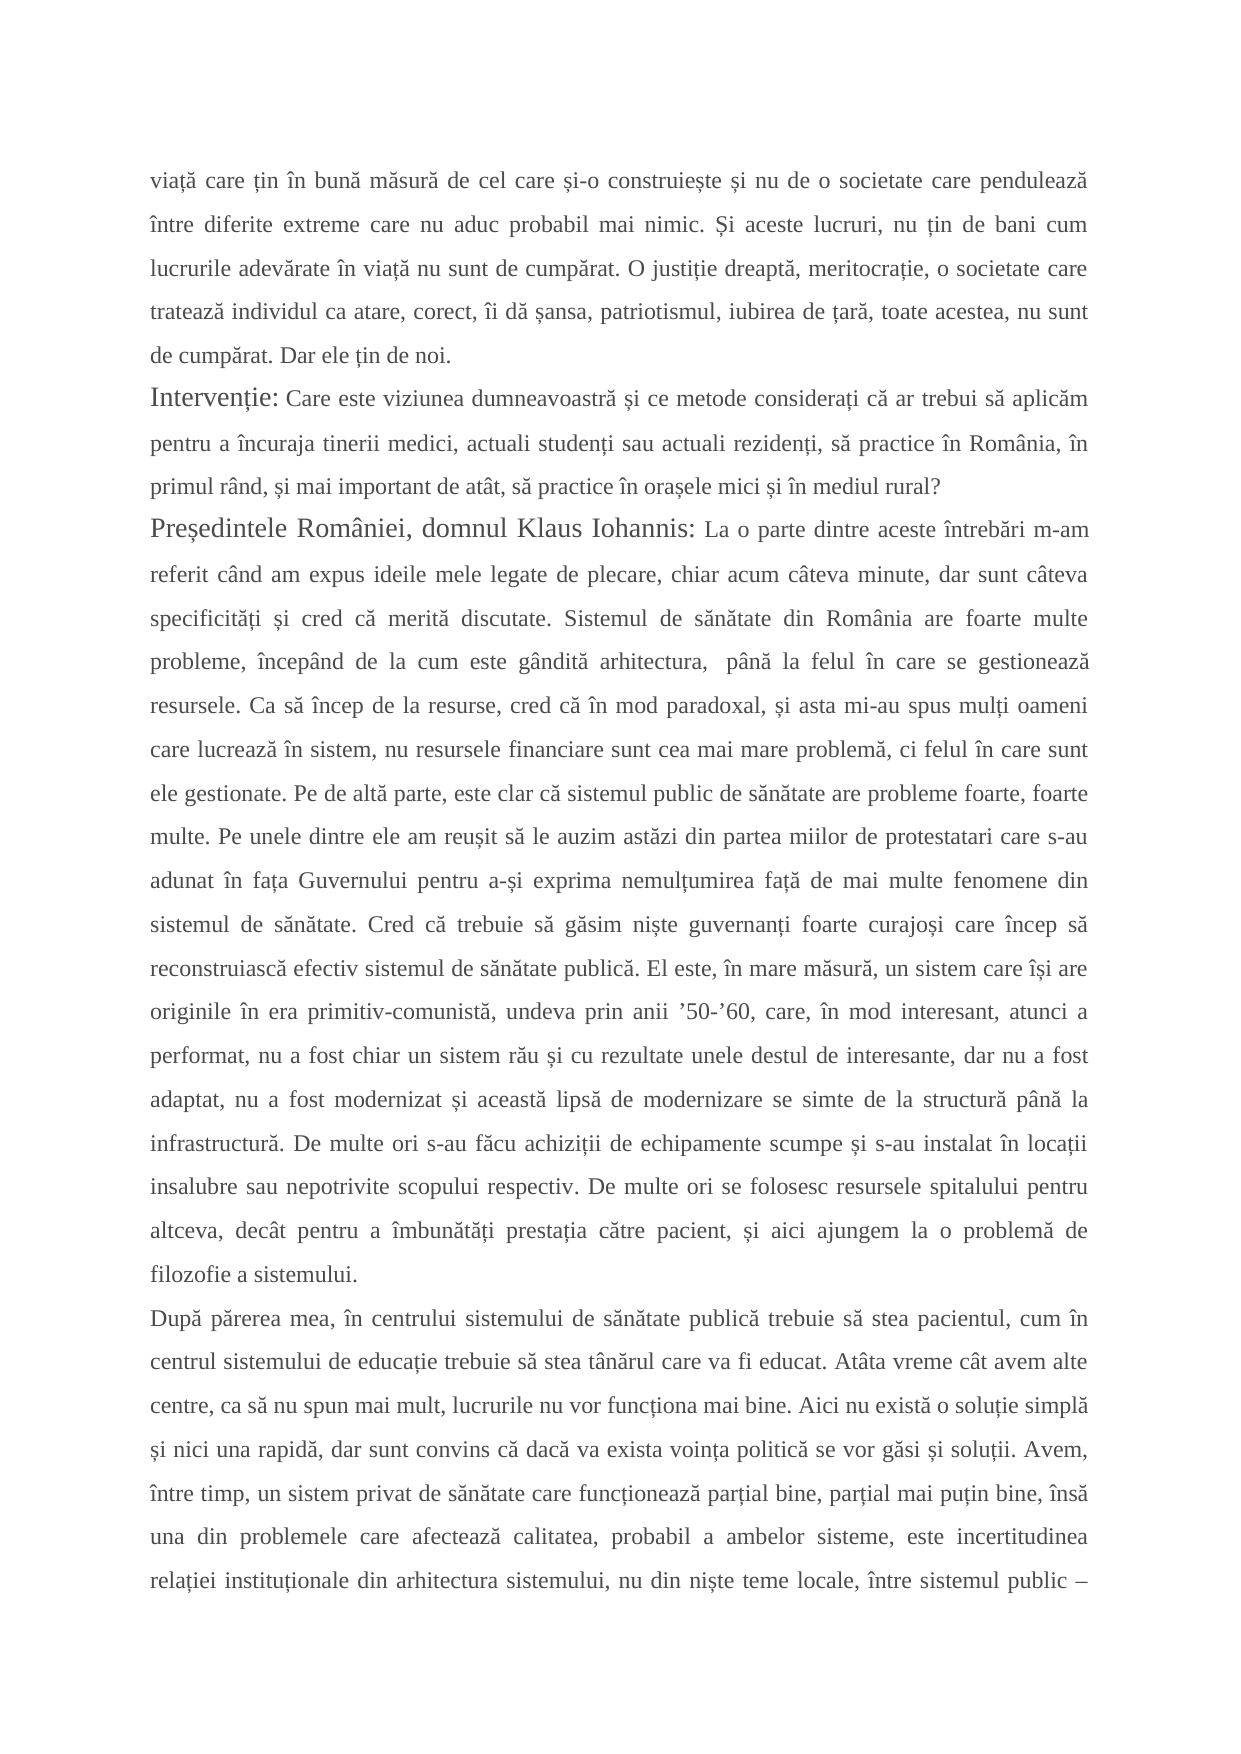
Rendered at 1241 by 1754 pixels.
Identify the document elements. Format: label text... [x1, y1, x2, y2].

text După părerea mea, în centrului sistemului de sănătate publică trebuie să stea pacientul, cum în centrul sistemului de educație trebuie să stea tânărul care va fi educat. Atâta vreme cât avem alte centre, ca să nu spun mai mult, lucrurile nu vor funcționa mai bine. Aici nu există o soluție simplă și nici una rapidă, dar sunt convins că dacă va exista voința politică se vor găsi și soluții. Avem, între timp, un sistem privat de sănătate care funcționează parțial bine, parțial mai puțin bine, însă una din problemele care afectează calitatea, probabil a ambelor sisteme, este incertitudinea relației instituționale din arhitectura sistemului, nu din niște teme locale, între sistemul public – [150, 1287, 1090, 1594]
text Președintele României, domnul Klaus Iohannis: La o parte dintre aceste întrebări m-am referit când am expus ideile mele legate de plecare, chiar acum câteva minute, dar sunt câteva specificități și cred că merită discutate. Sistemul de sănătate din România are foarte multe probleme, începând de la cum este gândită arhitectura, până la felul în care se gestionează resursele. Ca să încep de la resurse, cred că în mod paradoxal, și asta mi-au spus mulți oameni care lucrează în sistem, nu resursele financiare sunt cea mai mare problemă, ci felul în care sunt ele gestionate. Pe de altă parte, este clar că sistemul public de sănătate are probleme foarte, foarte multe. Pe unele dintre ele am reușit să le auzim astăzi din partea miilor de protestatari care s-au adunat în fața Guvernului pentru a-și exprima nemulțumirea față de mai multe fenomene din sistemul de sănătate. Cred că trebuie să găsim niște guvernanți foarte curajoși care încep să reconstruiască efectiv sistemul de sănătate publică. El este, în mare măsură, un sistem care își are originile în era primitiv-comunistă, undeva prin anii ’50-’60, care, în mod interesant, atunci a performat, nu a fost chiar un sistem rău și cu rezultate unele destul de interesante, dar nu a fost adaptat, nu a fost modernizat și această lipsă de modernizare se simte de la structură până la infrastructură. De multe ori s-au făcu achiziții de echipamente scumpe și s-au instalat în locații insalubre sau nepotrivite scopului respectiv. De multe ori se folosesc resursele spitalului pentru altceva, decât pentru a îmbunătăți prestația către pacient, și aici ajungem la o problemă de filozofie a sistemului. [150, 500, 1090, 1287]
text viață care țin în bună măsură de cel care și-o construiește și nu de o societate care pendulează între diferite extreme care nu aduc probabil mai nimic. Și aceste lucruri, nu țin de bani cum lucrurile adevărate în viață nu sunt de cumpărat. O justiție dreaptă, meritocrație, o societate care tratează individul ca atare, corect, îi dă șansa, patriotismul, iubirea de țară, toate acestea, nu sunt de cumpărat. Dar ele țin de noi. [150, 150, 1090, 369]
text Intervenție: Care este viziunea dumneavoastră și ce metode considerați că ar trebui să aplicăm pentru a încuraja tinerii medici, actuali studenți sau actuali rezidenți, să practice în România, în primul rând, și mai important de atât, să practice în orașele mici și în mediul rural? [150, 369, 1090, 500]
